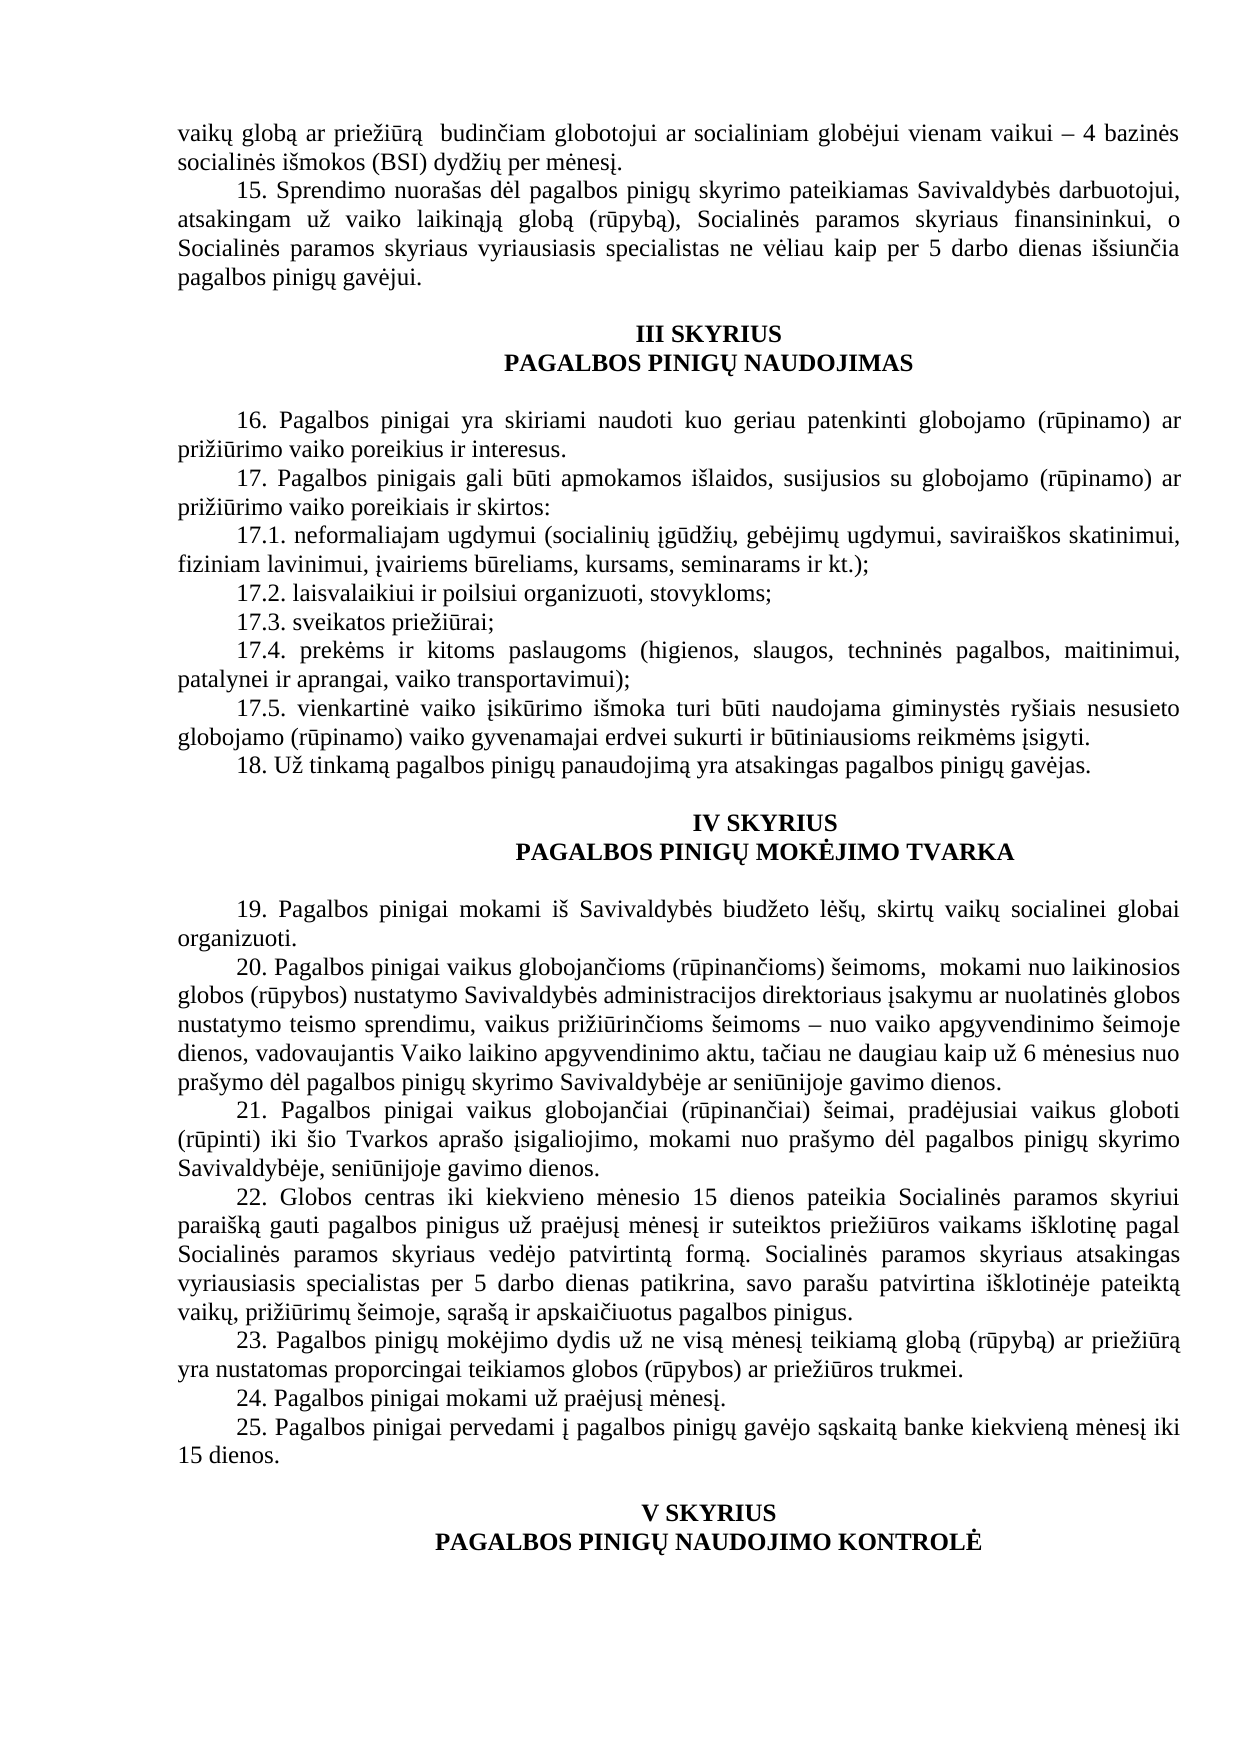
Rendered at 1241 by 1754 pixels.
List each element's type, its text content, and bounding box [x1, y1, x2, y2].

text 19. Pagalbos pinigai mokami iš Savivaldybės biudžeto lėšų, skirtų vaikų socialinei globai organizuoti. [177, 894, 1181, 952]
text PAGALBOS pinigų MOKĖJIMO TVARKA [290, 837, 1181, 866]
text 17. Pagalbos pinigais gali būti apmokamos išlaidos, susijusios su globojamo (rūpinamo) ar prižiūrimo vaiko poreikiais ir skirtos: [177, 463, 1181, 521]
text 23. Pagalbos pinigų mokėjimo dydis už ne visą mėnesį teikiamą globą (rūpybą) ar priežiūrą yra nustatomas proporcingai teikiamos globos (rūpybos) ar priežiūros trukmei. [177, 1326, 1181, 1383]
text PAGALBOS PINIGŲ NAUDOJIMO KONTROLĖ [177, 1527, 1181, 1556]
text V SKYRIUS [177, 1498, 1181, 1527]
text 22. Globos centras iki kiekvieno mėnesio 15 dienos pateikia Socialinės paramos skyriui paraišką gauti pagalbos pinigus už praėjusį mėnesį ir suteiktos priežiūros vaikams išklotinę pagal Socialinės paramos skyriaus vedėjo patvirtintą formą. Socialinės paramos skyriaus atsakingas vyriausiasis specialistas per 5 darbo dienas patikrina, savo parašu patvirtina išklotinėje pateiktą vaikų, prižiūrimų šeimoje, sąrašą ir apskaičiuotus pagalbos pinigus. [177, 1182, 1181, 1326]
text 17.5. vienkartinė vaiko įsikūrimo išmoka turi būti naudojama giminystės ryšiais nesusieto globojamo (rūpinamo) vaiko gyvenamajai erdvei sukurti ir būtiniausioms reikmėms įsigyti. [177, 693, 1181, 751]
text 16. Pagalbos pinigai yra skiriami naudoti kuo geriau patenkinti globojamo (rūpinamo) ar prižiūrimo vaiko poreikius ir interesus. [177, 406, 1181, 463]
text 17.1. neformaliajam ugdymui (socialinių įgūdžių, gebėjimų ugdymui, saviraiškos skatinimui, fiziniam lavinimui, įvairiems būreliams, kursams, seminarams ir kt.); [177, 521, 1181, 578]
text 21. Pagalbos pinigai vaikus globojančiai (rūpinančiai) šeimai, pradėjusiai vaikus globoti (rūpinti) iki šio Tvarkos aprašo įsigaliojimo, mokami nuo prašymo dėl pagalbos pinigų skyrimo Savivaldybėje, seniūnijoje gavimo dienos. [177, 1096, 1181, 1182]
text III SKYRIUS [177, 319, 1181, 348]
text 18. Už tinkamą pagalbos pinigų panaudojimą yra atsakingas pagalbos pinigų gavėjas. [177, 751, 1181, 779]
text IV SKYRIUS [290, 808, 1181, 837]
text 20. Pagalbos pinigai vaikus globojančioms (rūpinančioms) šeimoms, mokami nuo laikinosios globos (rūpybos) nustatymo Savivaldybės administracijos direktoriaus įsakymu ar nuolatinės globos nustatymo teismo sprendimu, vaikus prižiūrinčioms šeimoms – nuo vaiko apgyvendinimo šeimoje dienos, vadovaujantis Vaiko laikino apgyvendinimo aktu, tačiau ne daugiau kaip už 6 mėnesius nuo prašymo dėl pagalbos pinigų skyrimo Savivaldybėje ar seniūnijoje gavimo dienos. [177, 952, 1181, 1096]
text 15. Sprendimo nuorašas dėl pagalbos pinigų skyrimo pateikiamas Savivaldybės darbuotojui, atsakingam už vaiko laikinąją globą (rūpybą), Socialinės paramos skyriaus finansininkui, o Socialinės paramos skyriaus vyriausiasis specialistas ne vėliau kaip per 5 darbo dienas išsiunčia pagalbos pinigų gavėjui. [177, 176, 1181, 291]
text 17.3. sveikatos priežiūrai; [177, 607, 1181, 636]
text 17.2. laisvalaikiui ir poilsiui organizuoti, stovykloms; [177, 578, 1181, 607]
text PAGALBOS PINIGŲ NAUDOJIMAS [177, 348, 1181, 377]
text 17.4. prekėms ir kitoms paslaugoms (higienos, slaugos, techninės pagalbos, maitinimui, patalynei ir aprangai, vaiko transportavimui); [177, 636, 1181, 693]
text 25. Pagalbos pinigai pervedami į pagalbos pinigų gavėjo sąskaitą banke kiekvieną mėnesį iki 15 dienos. [177, 1412, 1181, 1469]
text 24. Pagalbos pinigai mokami už praėjusį mėnesį. [177, 1383, 1181, 1412]
text vaikų globą ar priežiūrą budinčiam globotojui ar socialiniam globėjui vienam vaikui – 4 bazinės socialinės išmokos (BSI) dydžių per mėnesį. [177, 118, 1181, 176]
